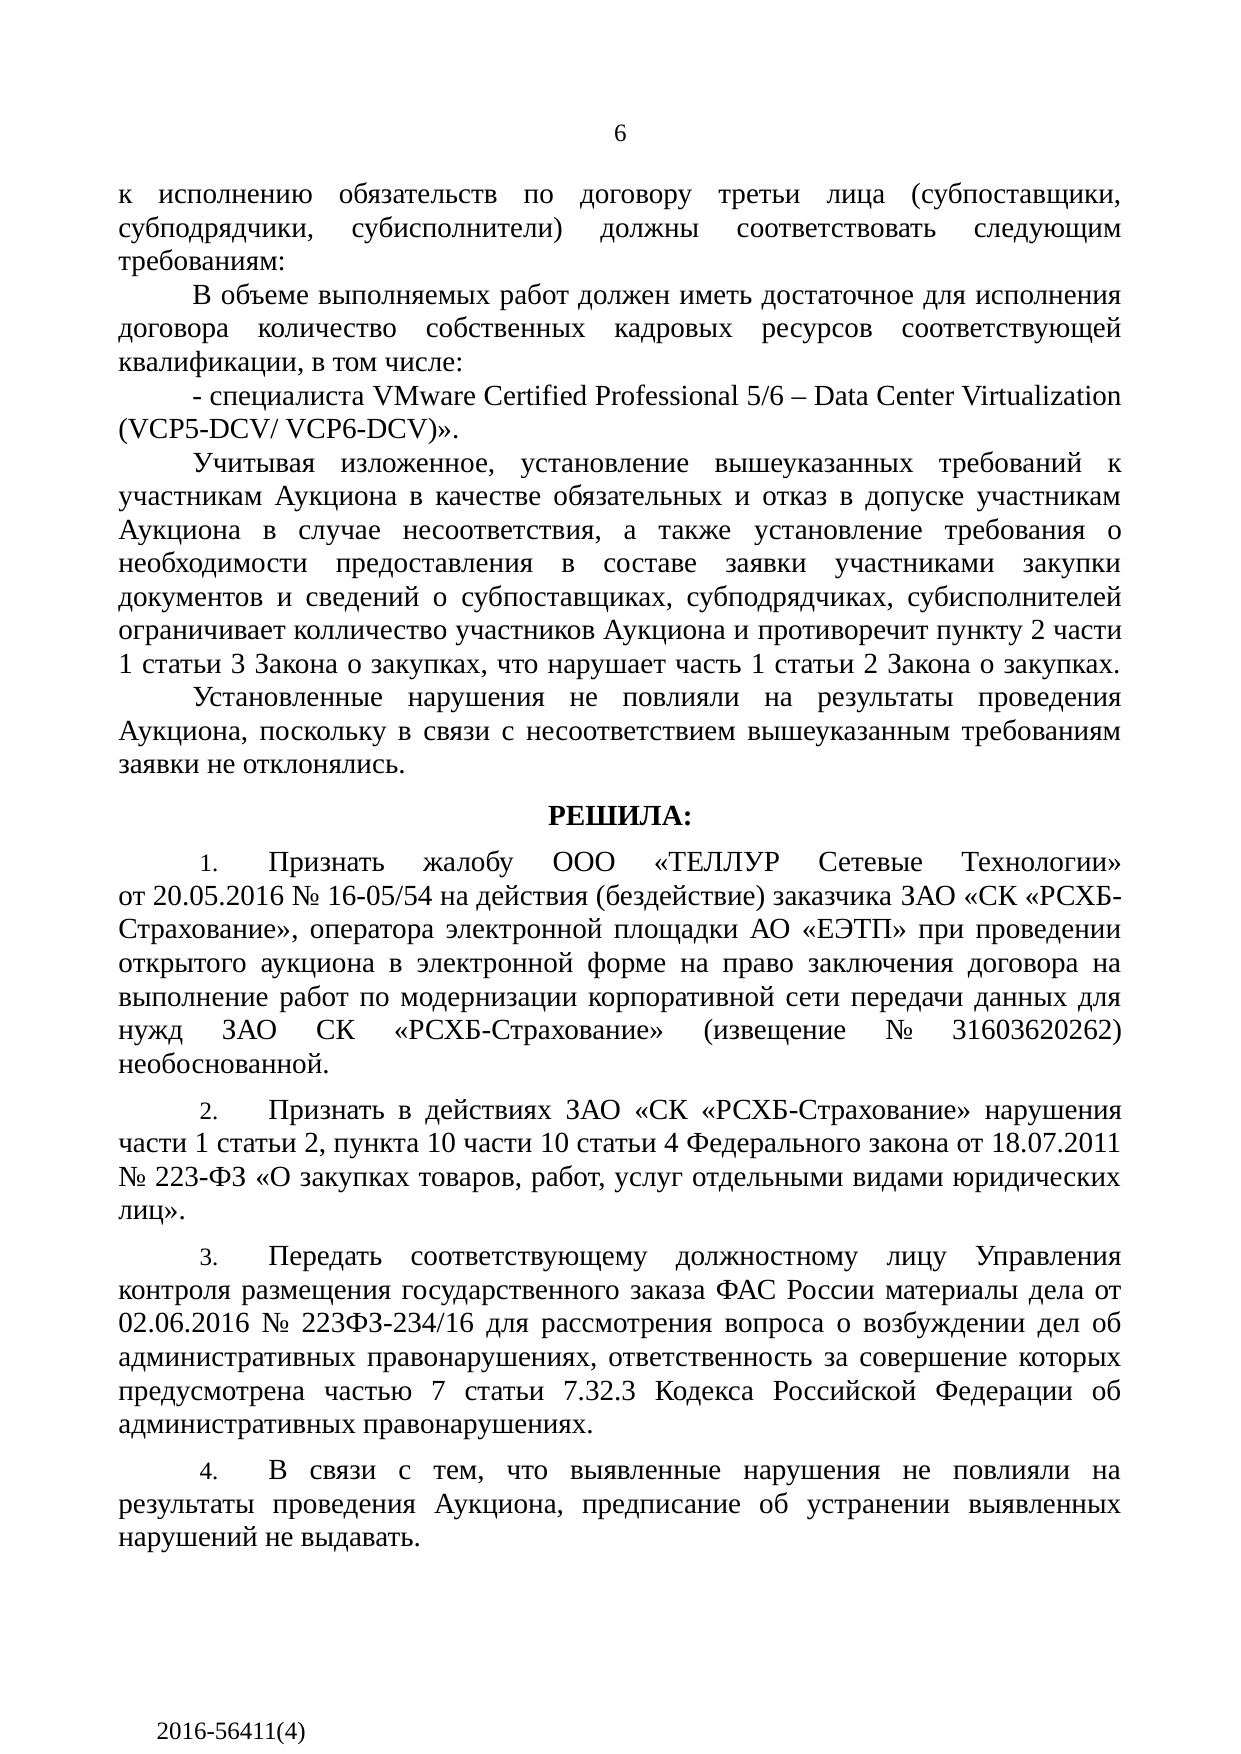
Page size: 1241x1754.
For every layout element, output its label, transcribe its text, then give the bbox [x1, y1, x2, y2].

list Признать в действиях ЗАО «СК «РСХБ-Страхование» нарушения части 1 статьи 2, пункта 10 части 10 статьи 4 Федерального закона от 18.07.2011 № 223-ФЗ «О закупках товаров, работ, услуг отдельными видами юридических лиц». [118, 1092, 1122, 1226]
list Передать соответствующему должностному лицу Управления контроля размещения государственного заказа ФАС России материалы дела от 02.06.2016 № 223ФЗ-234/16 для рассмотрения вопроса о возбуждении дел об административных правонарушениях, ответственность за совершение которых предусмотрена частью 7 статьи 7.32.3 Кодекса Российской Федерации об административных правонарушениях. [118, 1238, 1122, 1440]
text к исполнению обязательств по договору третьи лица (субпоставщики, субподрядчики, субисполнители) должны соответствовать следующим требованиям: В объеме выполняемых работ должен иметь достаточное для исполнения договора количество собственных кадровых ресурсов соответствующей квалификации, в том числе: - специалиста VMware Certified Professional 5/6 – Data Center Virtualization (VCP5-DCV/ VCP6-DCV)». Учитывая изложенное, установление вышеуказанных требований к участникам Аукциона в качестве обязательных и отказ в допуске участникам Аукциона в случае несоответствия, а также установление требования о необходимости предоставления в составе заявки участниками закупки документов и сведений о субпоставщиках, субподрядчиках, субисполнителей ограничивает колличество участников Аукциона и противоречит пункту 2 части 1 статьи 3 Закона о закупках, что нарушает часть 1 статьи 2 Закона о закупках. Установленные нарушения не повлияли на результаты проведения Аукциона, поскольку в связи с несоответствием вышеуказанным требованиям заявки не отклонялись. [118, 176, 1122, 780]
list Признать жалобу ООО «ТЕЛЛУР Сетевые Технологии» от 20.05.2016 № 16-05/54 на действия (бездействие) заказчика ЗАО «СК «РСХБ-Страхование», оператора электронной площадки АО «ЕЭТП» при проведении открытого аукциона в электронной форме на право заключения договора на выполнение работ по модернизации корпоративной сети передачи данных для нужд ЗАО СК «РСХБ-Страхование» (извещение № 31603620262) необоснованной. [118, 844, 1122, 1079]
list В связи с тем, что выявленные нарушения не повлияли на результаты проведения Аукциона, предписание об устранении выявленных нарушений не выдавать. [118, 1452, 1122, 1553]
text РЕШИЛА: [118, 798, 1122, 832]
